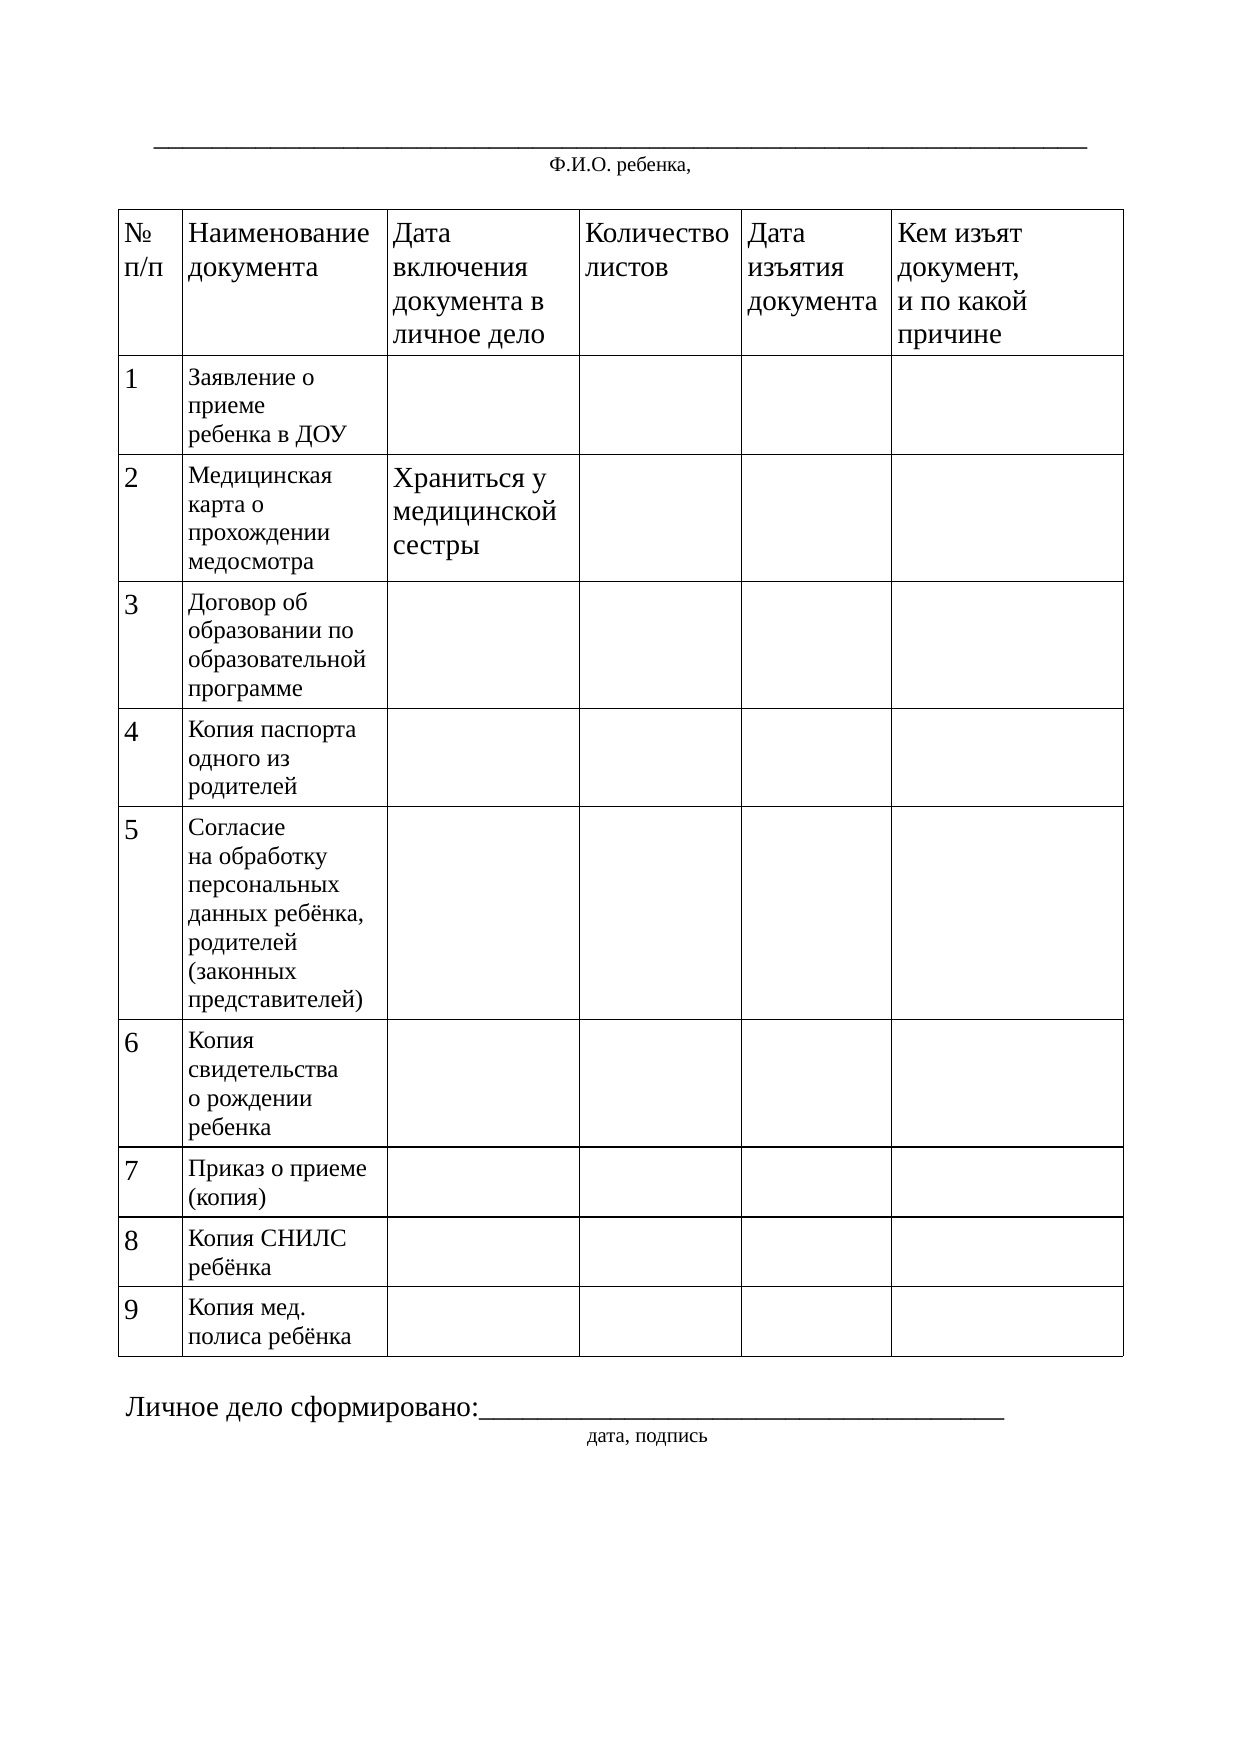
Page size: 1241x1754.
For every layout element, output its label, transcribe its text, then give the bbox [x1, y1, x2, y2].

table_cell 9 [119, 1287, 182, 1356]
table_cell [742, 1020, 891, 1146]
table_header [892, 1218, 1123, 1286]
table_header Копия СНИЛС ребёнка [183, 1218, 387, 1286]
table_header Количество листов [580, 210, 741, 355]
table_header [388, 1218, 579, 1286]
table_header Дата изъятия документа [742, 210, 891, 355]
table_cell Копия мед. полиса ребёнка [183, 1287, 387, 1356]
table_cell [892, 1287, 1123, 1356]
table_cell [892, 356, 1123, 454]
table_cell 4 [119, 709, 182, 806]
table_cell Договор об образовании по образовательной программе [183, 582, 387, 708]
table_header [580, 1148, 741, 1216]
table_cell [580, 582, 741, 708]
table_cell [742, 1287, 891, 1356]
table_header Наименование документа [183, 210, 387, 355]
table_cell [580, 807, 741, 1019]
table_header Кем изъят документ, и по какой причине [892, 210, 1123, 355]
table_cell [580, 455, 741, 581]
table_cell [892, 807, 1123, 1019]
table_header [580, 1218, 741, 1286]
table_cell [388, 709, 579, 806]
table_cell 5 [119, 807, 182, 1019]
table_cell [388, 582, 579, 708]
table_cell [742, 709, 891, 806]
table_cell [580, 356, 741, 454]
table_cell [388, 1020, 579, 1146]
table_cell [580, 1287, 741, 1356]
table_cell [580, 709, 741, 806]
table_cell [388, 807, 579, 1019]
table_cell [742, 455, 891, 581]
table_header [388, 1148, 579, 1216]
table_cell Заявление о приеме ребенка в ДОУ [183, 356, 387, 454]
table_cell [742, 807, 891, 1019]
text Ф.И.О. ребенка, [118, 152, 1122, 176]
table_cell [388, 356, 579, 454]
table_cell 2 [119, 455, 182, 581]
table_header [742, 1218, 891, 1286]
text Личное дело сформировано:____________________________________ [118, 1389, 1122, 1423]
table_cell 1 [119, 356, 182, 454]
table_cell 3 [119, 582, 182, 708]
table_cell [580, 1020, 741, 1146]
table_cell [742, 356, 891, 454]
table_cell Копия свидетельства о рождении ребенка [183, 1020, 387, 1146]
table_cell [388, 1287, 579, 1356]
table_cell [892, 1020, 1123, 1146]
table_header Дата включения документа в личное дело [388, 210, 579, 355]
table_header 7 [119, 1148, 182, 1216]
table_cell [892, 582, 1123, 708]
table_header 8 [119, 1218, 182, 1286]
table_cell 6 [119, 1020, 182, 1146]
text ________________________________________________________________ [118, 118, 1122, 152]
table_cell [892, 455, 1123, 581]
table_header [892, 1148, 1123, 1216]
table_header [742, 1148, 891, 1216]
table_cell Копия паспорта одного из родителей [183, 709, 387, 806]
table_cell Храниться у медицинской сестры [388, 455, 579, 581]
table_cell [892, 709, 1123, 806]
table_header Приказ о приеме (копия) [183, 1148, 387, 1216]
table_cell Согласие на обработку персональных данных ребёнка, родителей (законных представителей) [183, 807, 387, 1019]
table_cell Медицинская карта о прохождении медосмотра [183, 455, 387, 581]
table_header № п/п [119, 210, 182, 355]
text дата, подпись [118, 1423, 1122, 1447]
table_cell [742, 582, 891, 708]
